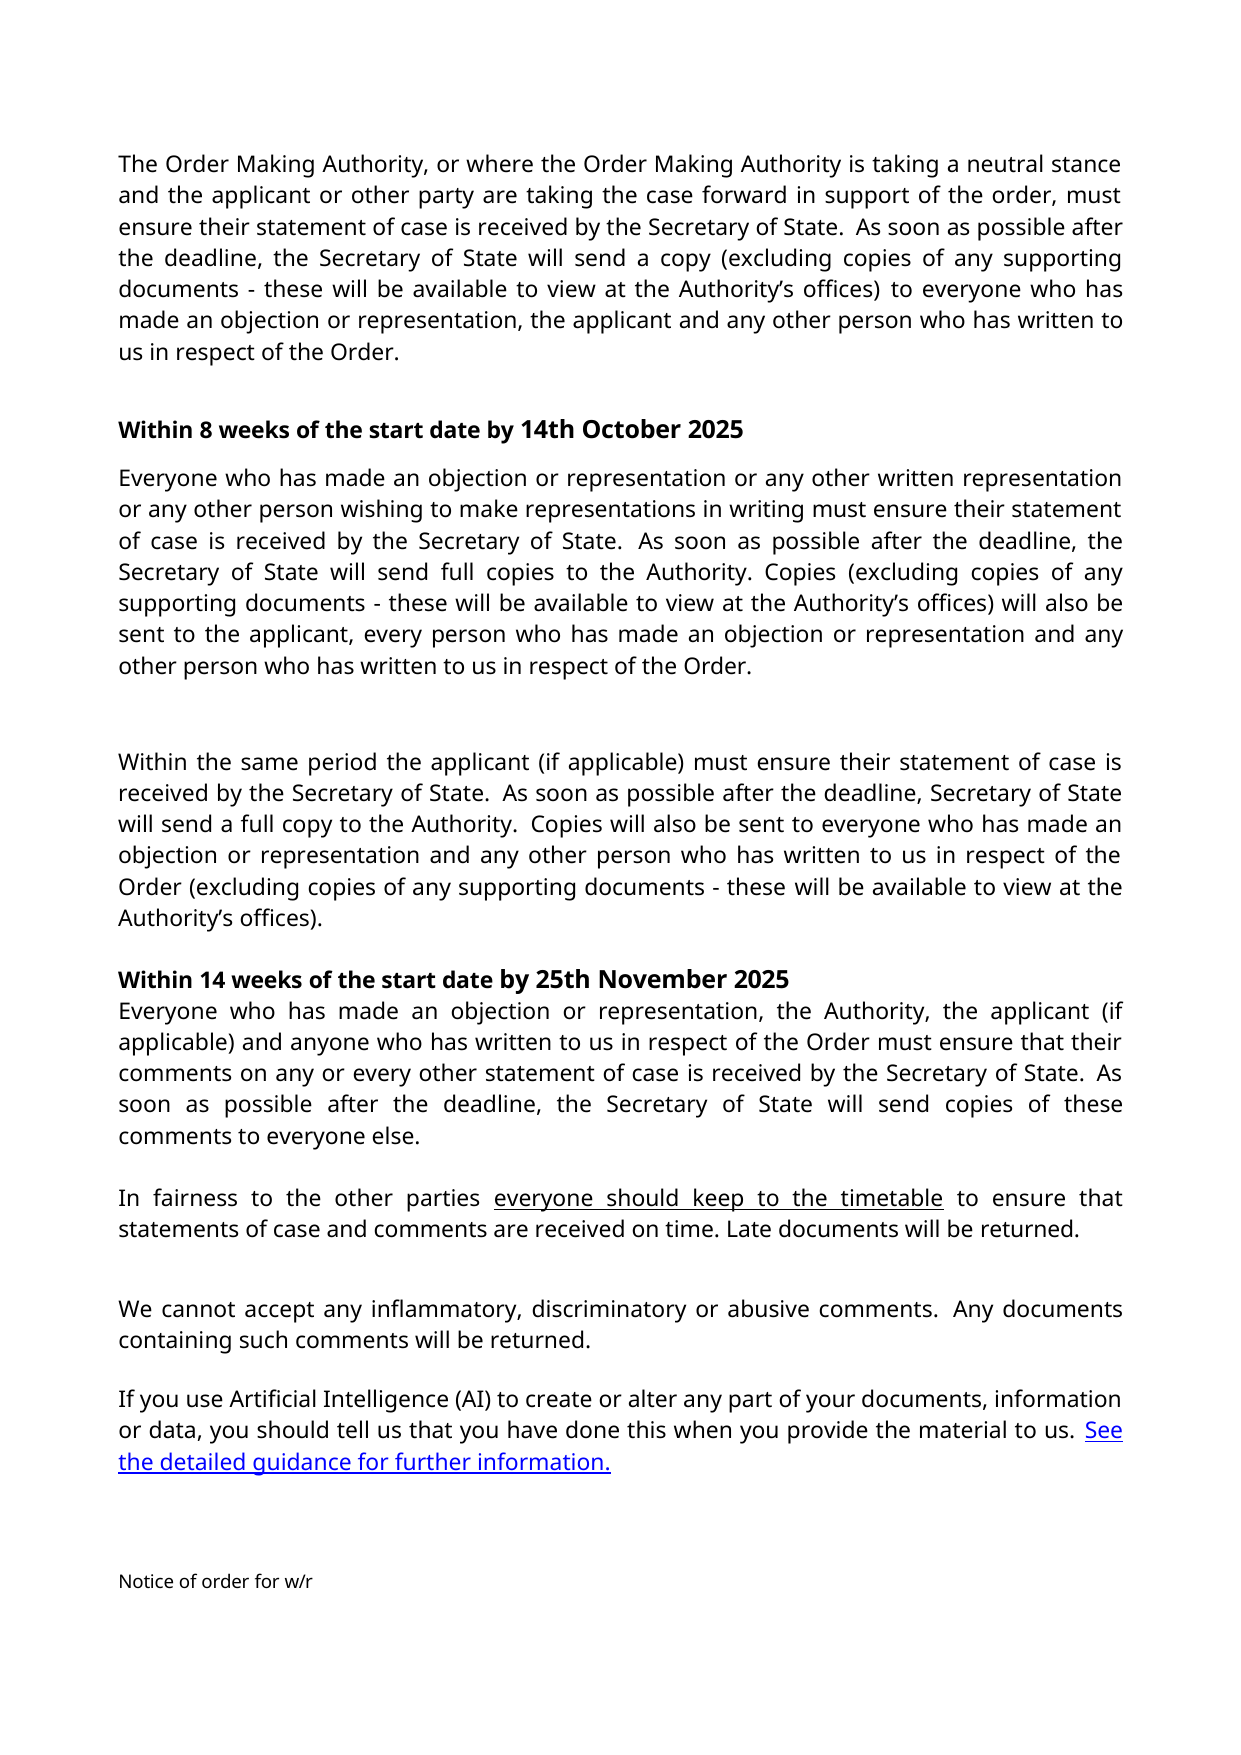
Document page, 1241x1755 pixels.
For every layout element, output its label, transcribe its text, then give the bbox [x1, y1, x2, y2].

text Notice of order for w/r [118, 1568, 1137, 1594]
text Within 8 weeks of the start date by 14th October 2025 [118, 411, 1137, 445]
text The Order Making Authority, or where the Order Making Authority is taking a neutral stance and the applicant or other party are taking the case forward in support of the order, must ensure their statement of case is received by the Secretary of State. As soon as possible after the deadline, the Secretary of State will send a copy (excluding copies of any supporting documents - these will be available to view at the Authority’s offices) to everyone who has made an objection or representation, the applicant and any other person who has written to us in respect of the Order. [118, 148, 1123, 367]
text Everyone who has made an objection or representation or any other written representation or any other person wishing to make representations in writing must ensure their statement of case is received by the Secretary of State. As soon as possible after the deadline, the Secretary of State will send full copies to the Authority. Copies (excluding copies of any supporting documents - these will be available to view at the Authority’s offices) will also be sent to the applicant, every person who has made an objection or representation and any other person who has written to us in respect of the Order. [118, 462, 1123, 681]
text Within 14 weeks of the start date by 25th November 2025 [118, 964, 1137, 994]
text We cannot accept any inflammatory, discriminatory or abusive comments. Any documents containing such comments will be returned. [118, 1293, 1123, 1355]
text In fairness to the other parties everyone should keep to the timetable to ensure that statements of case and comments are received on time. Late documents will be returned. [118, 1182, 1123, 1244]
text If you use Artificial Intelligence (AI) to create or alter any part of your documents, information or data, you should tell us that you have done this when you provide the material to us. See the detailed guidance for further information. [118, 1383, 1123, 1477]
text Within the same period the applicant (if applicable) must ensure their statement of case is received by the Secretary of State. As soon as possible after the deadline, Secretary of State will send a full copy to the Authority. Copies will also be sent to everyone who has made an objection or representation and any other person who has written to us in respect of the Order (excluding copies of any supporting documents - these will be available to view at the Authority’s offices). [118, 746, 1123, 933]
text Everyone who has made an objection or representation, the Authority, the applicant (if applicable) and anyone who has written to us in respect of the Order must ensure that their comments on any or every other statement of case is received by the Secretary of State. As soon as possible after the deadline, the Secretary of State will send copies of these comments to everyone else. [118, 994, 1123, 1151]
